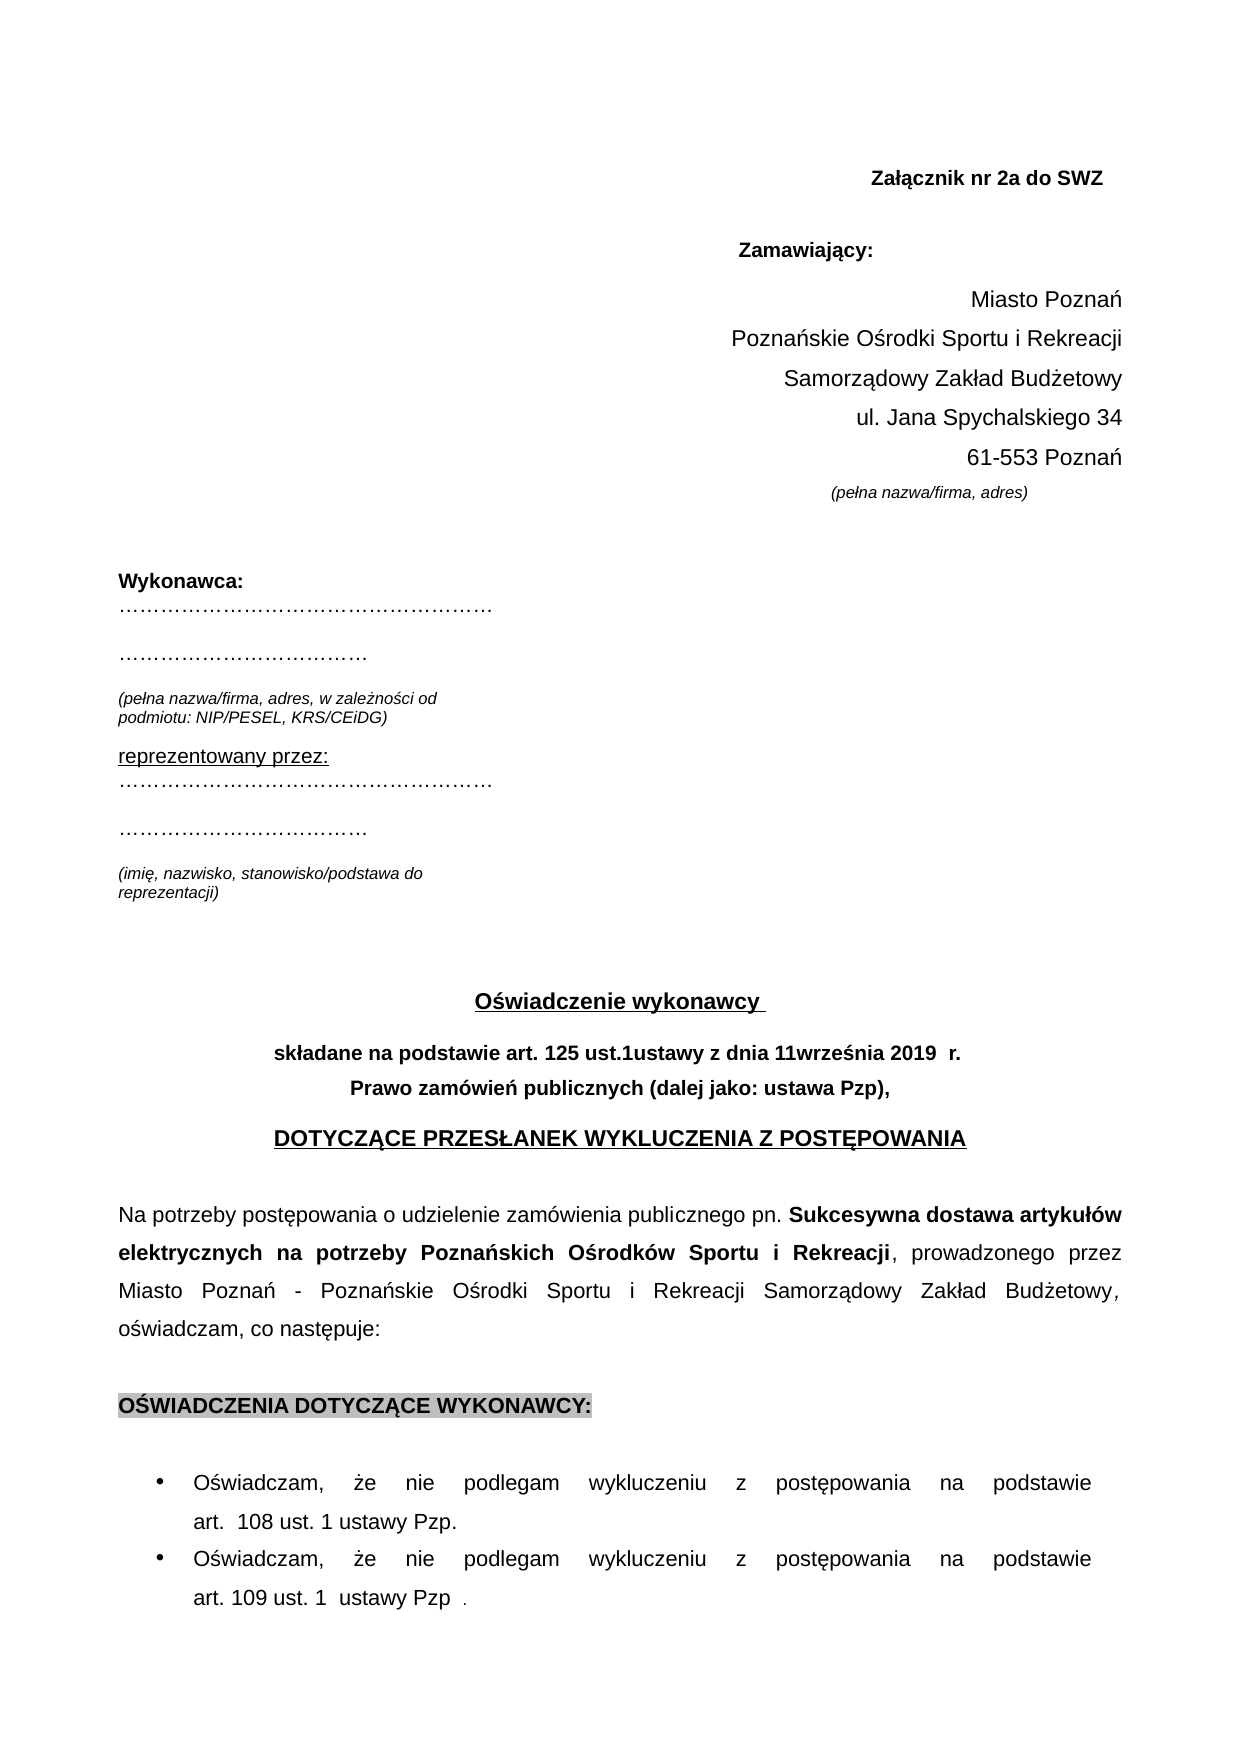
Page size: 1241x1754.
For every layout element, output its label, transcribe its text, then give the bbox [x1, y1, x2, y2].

text Miasto Poznań [118, 286, 1122, 312]
text (imię, nazwisko, stanowisko/podstawa do reprezentacji) [118, 864, 502, 902]
text Załącznik nr 2a do SWZ [664, 166, 1122, 190]
text ul. Jana Spychalskiego 34 [118, 404, 1122, 431]
text OŚWIADCZENIA DOTYCZĄCE WYKONAWCY: [118, 1393, 1122, 1418]
text Poznańskie Ośrodki Sportu i Rekreacji [118, 325, 1122, 352]
text Prawo zamówień publicznych (dalej jako: ustawa Pzp), [118, 1076, 1122, 1100]
list Oświadczam, że nie podlegam wykluczeniu z postępowania na podstawie art. 109 ust. 1 ustawy Pzp . [156, 1546, 1122, 1610]
text ……………………………………………………………………………… [118, 768, 502, 840]
text DOTYCZĄCE PRZESŁANEK WYKLUCZENIA Z POSTĘPOWANIA [118, 1125, 1122, 1151]
text Zamawiający: [664, 238, 1122, 262]
text Wykonawca: [118, 569, 1122, 593]
text reprezentowany przez: [118, 744, 1122, 768]
text 61-553 Poznań [118, 444, 1122, 470]
text ……………………………………………………………………………… [118, 593, 502, 665]
text (pełna nazwa/firma, adres, w zależności od podmiotu: NIP/PESEL, KRS/CEiDG) [118, 689, 502, 727]
text Samorządowy Zakład Budżetowy [118, 365, 1122, 391]
text (pełna nazwa/firma, adres) [738, 483, 1122, 502]
text Oświadczenie wykonawcy [118, 988, 1122, 1015]
text składane na podstawie art. 125 ust.1ustawy z dnia 11września 2019 r. [118, 1040, 1122, 1064]
text Na potrzeby postępowania o udzielenie zamówienia publicznego pn. Sukcesywna dostawa artykułów elektrycznych na potrzeby Poznańskich Ośrodków Sportu i Rekreacji, prowadzonego przez Miasto Poznań - Poznańskie Ośrodki Sportu i Rekreacji Samorządowy Zakład Budżetowy, oświadczam, co następuje: [118, 1202, 1122, 1341]
list Oświadczam, że nie podlegam wykluczeniu z postępowania na podstawie art. 108 ust. 1 ustawy Pzp. [156, 1470, 1122, 1534]
